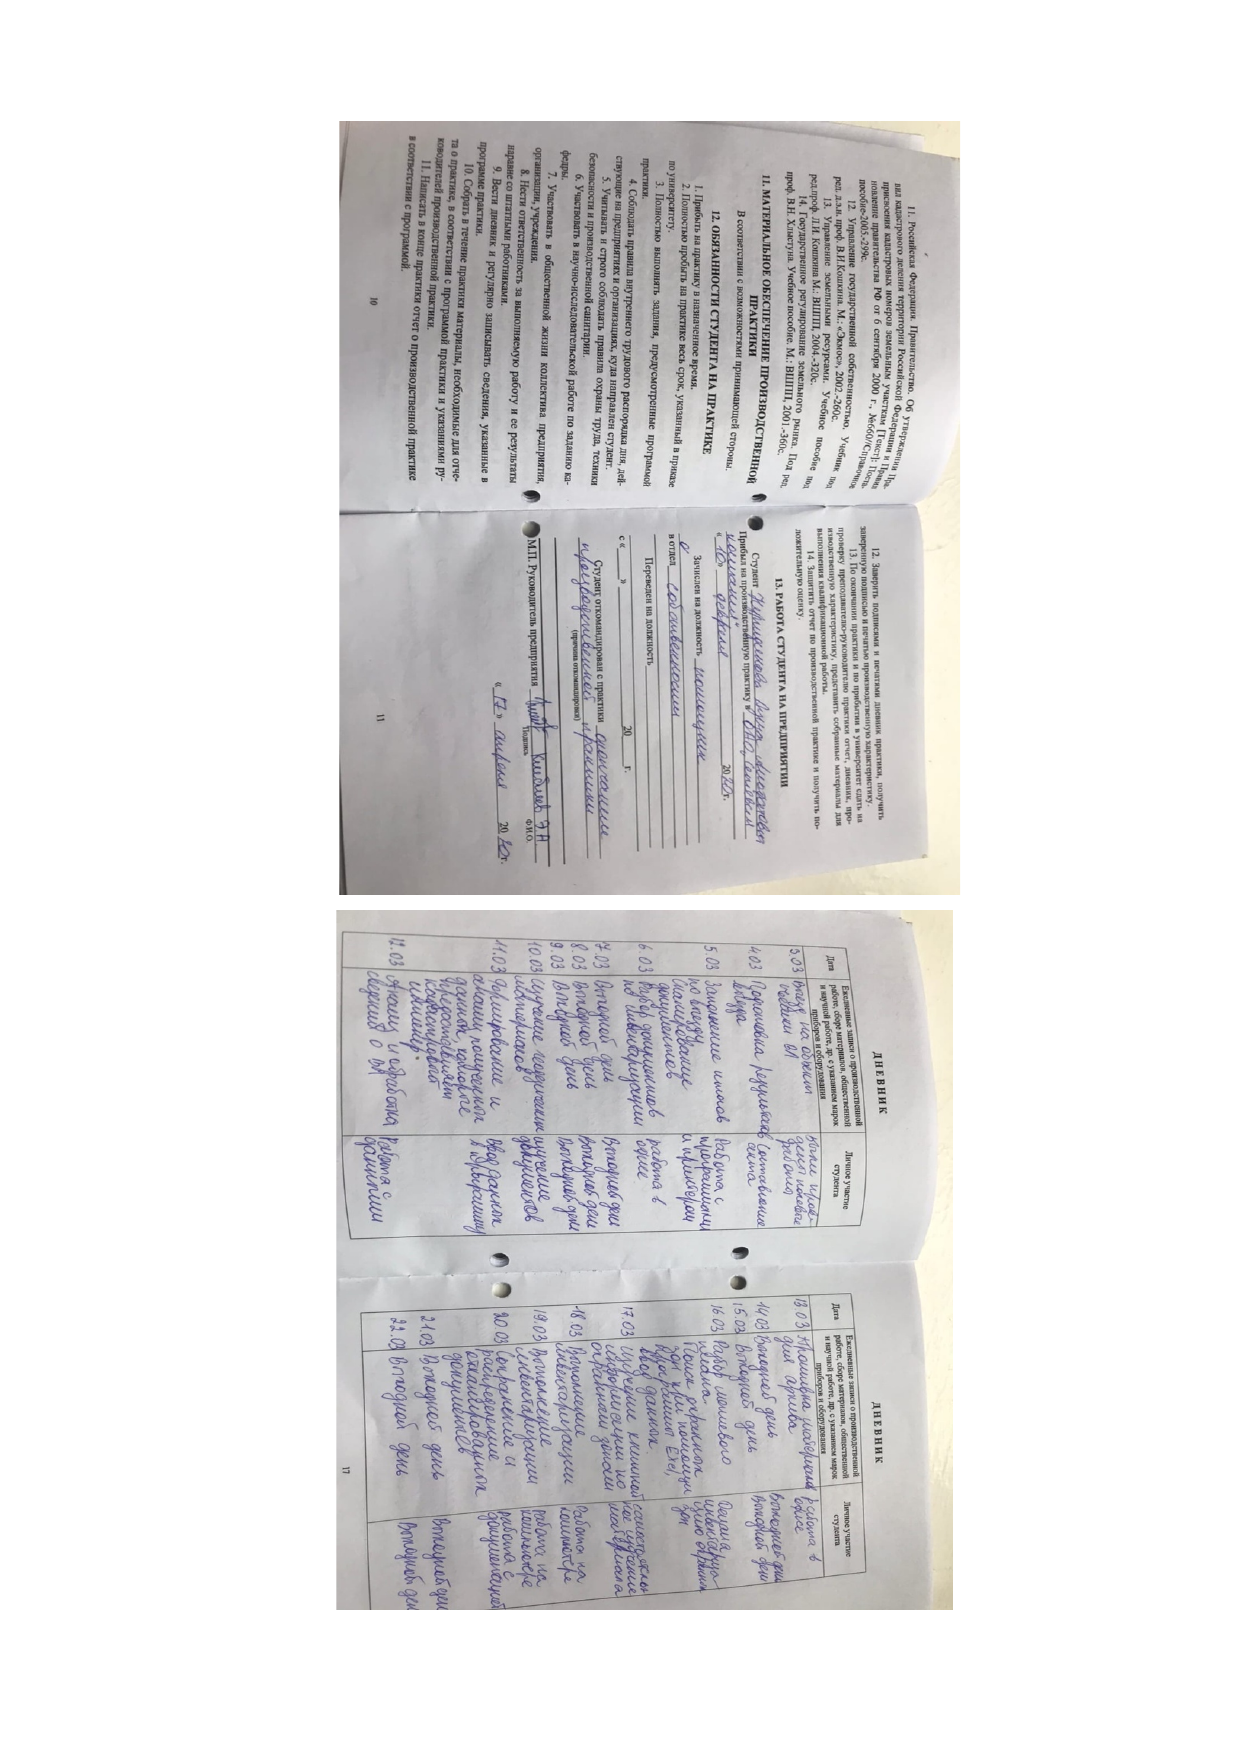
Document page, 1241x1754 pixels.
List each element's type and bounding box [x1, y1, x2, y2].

picture [339, 121, 960, 895]
picture [336, 910, 953, 1610]
